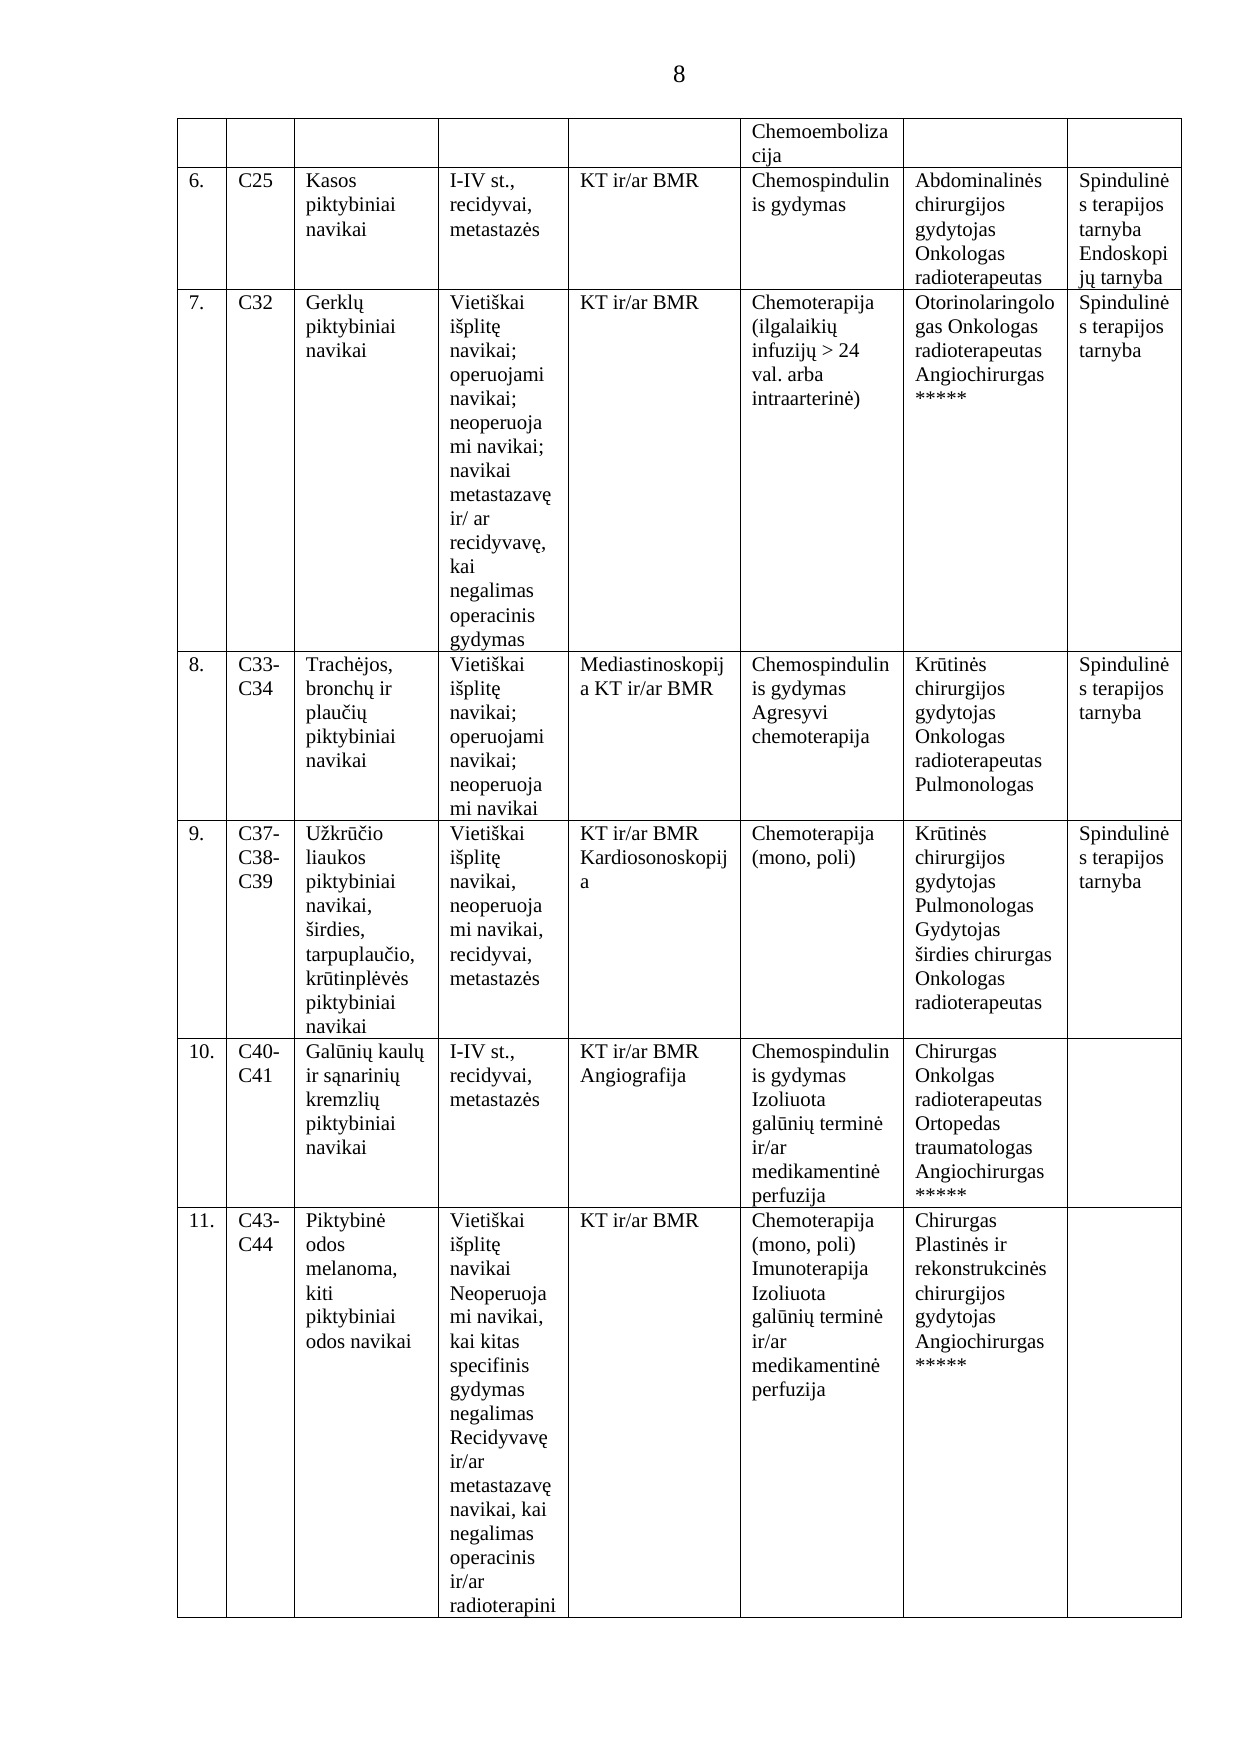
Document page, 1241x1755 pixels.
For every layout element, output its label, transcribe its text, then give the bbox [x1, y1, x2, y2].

table_cell C37- C38- C39 [227, 821, 294, 1038]
table_cell Krūtinės chirurgijos gydytojas Onkologas radioterapeutas Pulmonologas [904, 652, 1067, 820]
table_cell Vietiškai išplitę navikai Neoperuojami navikai, kai kitas specifinis gydymas negalimas Recidyvavę ir/ar metastazavę navikai, kai negalimas operacinis ir/ar radioterapini [439, 1208, 568, 1617]
table_cell C40- C41 [227, 1039, 294, 1207]
table_cell C33- C34 [227, 652, 294, 820]
table_cell Otorinolaringologas Onkologas radioterapeutas Angiochirurgas ***** [904, 290, 1067, 651]
table_cell Gerklų piktybiniai navikai [295, 290, 438, 651]
table_cell Piktybinė odos melanoma, kiti piktybiniai odos navikai [295, 1208, 438, 1617]
table_cell [1068, 1208, 1181, 1617]
table_cell 10. [178, 1039, 226, 1207]
table_cell 7. [178, 290, 226, 651]
table_cell Abdominalinės chirurgijos gydytojas Onkologas radioterapeutas [904, 168, 1067, 289]
table_cell Spindulinės terapijos tarnyba [1068, 821, 1181, 1038]
table_cell [295, 119, 438, 167]
table_cell I-IV st., recidyvai, metastazės [439, 168, 568, 289]
table_cell Vietiškai išplitę navikai; operuojami navikai; neoperuojami navikai; navikai metastazavę ir/ ar recidyvavę, kai negalimas operacinis gydymas [439, 290, 568, 651]
table_cell 11. [178, 1208, 226, 1617]
table_cell KT ir/ar BMR Angiografija [569, 1039, 740, 1207]
table_cell Chemospindulinis gydymas [741, 168, 903, 289]
table_cell Spindulinės terapijos tarnyba [1068, 290, 1181, 651]
table_cell Chemoterapija (ilgalaikių infuzijų > 24 val. arba intraarterinė) [741, 290, 903, 651]
table_cell [178, 119, 226, 167]
table_cell [1068, 119, 1181, 167]
table_cell Vietiškai išplitę navikai; operuojami navikai; neoperuojami navikai [439, 652, 568, 820]
table_cell Chirurgas Onkolgas radioterapeutas Ortopedas traumatologas Angiochirurgas ***** [904, 1039, 1067, 1207]
table_cell [1068, 1039, 1181, 1207]
table_cell 9. [178, 821, 226, 1038]
table_cell C25 [227, 168, 294, 289]
table_cell Mediastinoskopija KT ir/ar BMR [569, 652, 740, 820]
table_cell [227, 119, 294, 167]
table_cell Trachėjos, bronchų ir plaučių piktybiniai navikai [295, 652, 438, 820]
table_cell Spindulinės terapijos tarnyba [1068, 652, 1181, 820]
table_cell Vietiškai išplitę navikai, neoperuojami navikai, recidyvai, metastazės [439, 821, 568, 1038]
table_cell [904, 119, 1067, 167]
table_cell I-IV st., recidyvai, metastazės [439, 1039, 568, 1207]
table_cell KT ir/ar BMR [569, 1208, 740, 1617]
table_cell Chemospindulinis gydymas Izoliuota galūnių terminė ir/ar medikamentinė perfuzija [741, 1039, 903, 1207]
table_cell Kasos piktybiniai navikai [295, 168, 438, 289]
table_cell Spindulinės terapijos tarnyba Endoskopijų tarnyba [1068, 168, 1181, 289]
table_cell Krūtinės chirurgijos gydytojas Pulmonologas Gydytojas širdies chirurgas Onkologas radioterapeutas [904, 821, 1067, 1038]
table_cell KT ir/ar BMR [569, 290, 740, 651]
table_cell 6. [178, 168, 226, 289]
table_cell Chemoembolizacija [741, 119, 903, 167]
table_cell Chemoterapija (mono, poli) [741, 821, 903, 1038]
table_cell [439, 119, 568, 167]
table_cell [569, 119, 740, 167]
table_cell Chirurgas Plastinės ir rekonstrukcinės chirurgijos gydytojas Angiochirurgas ***** [904, 1208, 1067, 1617]
table_cell 8. [178, 652, 226, 820]
table_cell KT ir/ar BMR Kardiosonoskopija [569, 821, 740, 1038]
table_cell Galūnių kaulų ir sąnarinių kremzlių piktybiniai navikai [295, 1039, 438, 1207]
table_cell Chemoterapija (mono, poli) Imunoterapija Izoliuota galūnių terminė ir/ar medikamentinė perfuzija [741, 1208, 903, 1617]
table_cell Užkrūčio liaukos piktybiniai navikai, širdies, tarpuplaučio, krūtinplėvės piktybiniai navikai [295, 821, 438, 1038]
table_cell Chemospindulinis gydymas Agresyvi chemoterapija [741, 652, 903, 820]
table_cell KT ir/ar BMR [569, 168, 740, 289]
table_cell C32 [227, 290, 294, 651]
table_cell C43- C44 [227, 1208, 294, 1617]
